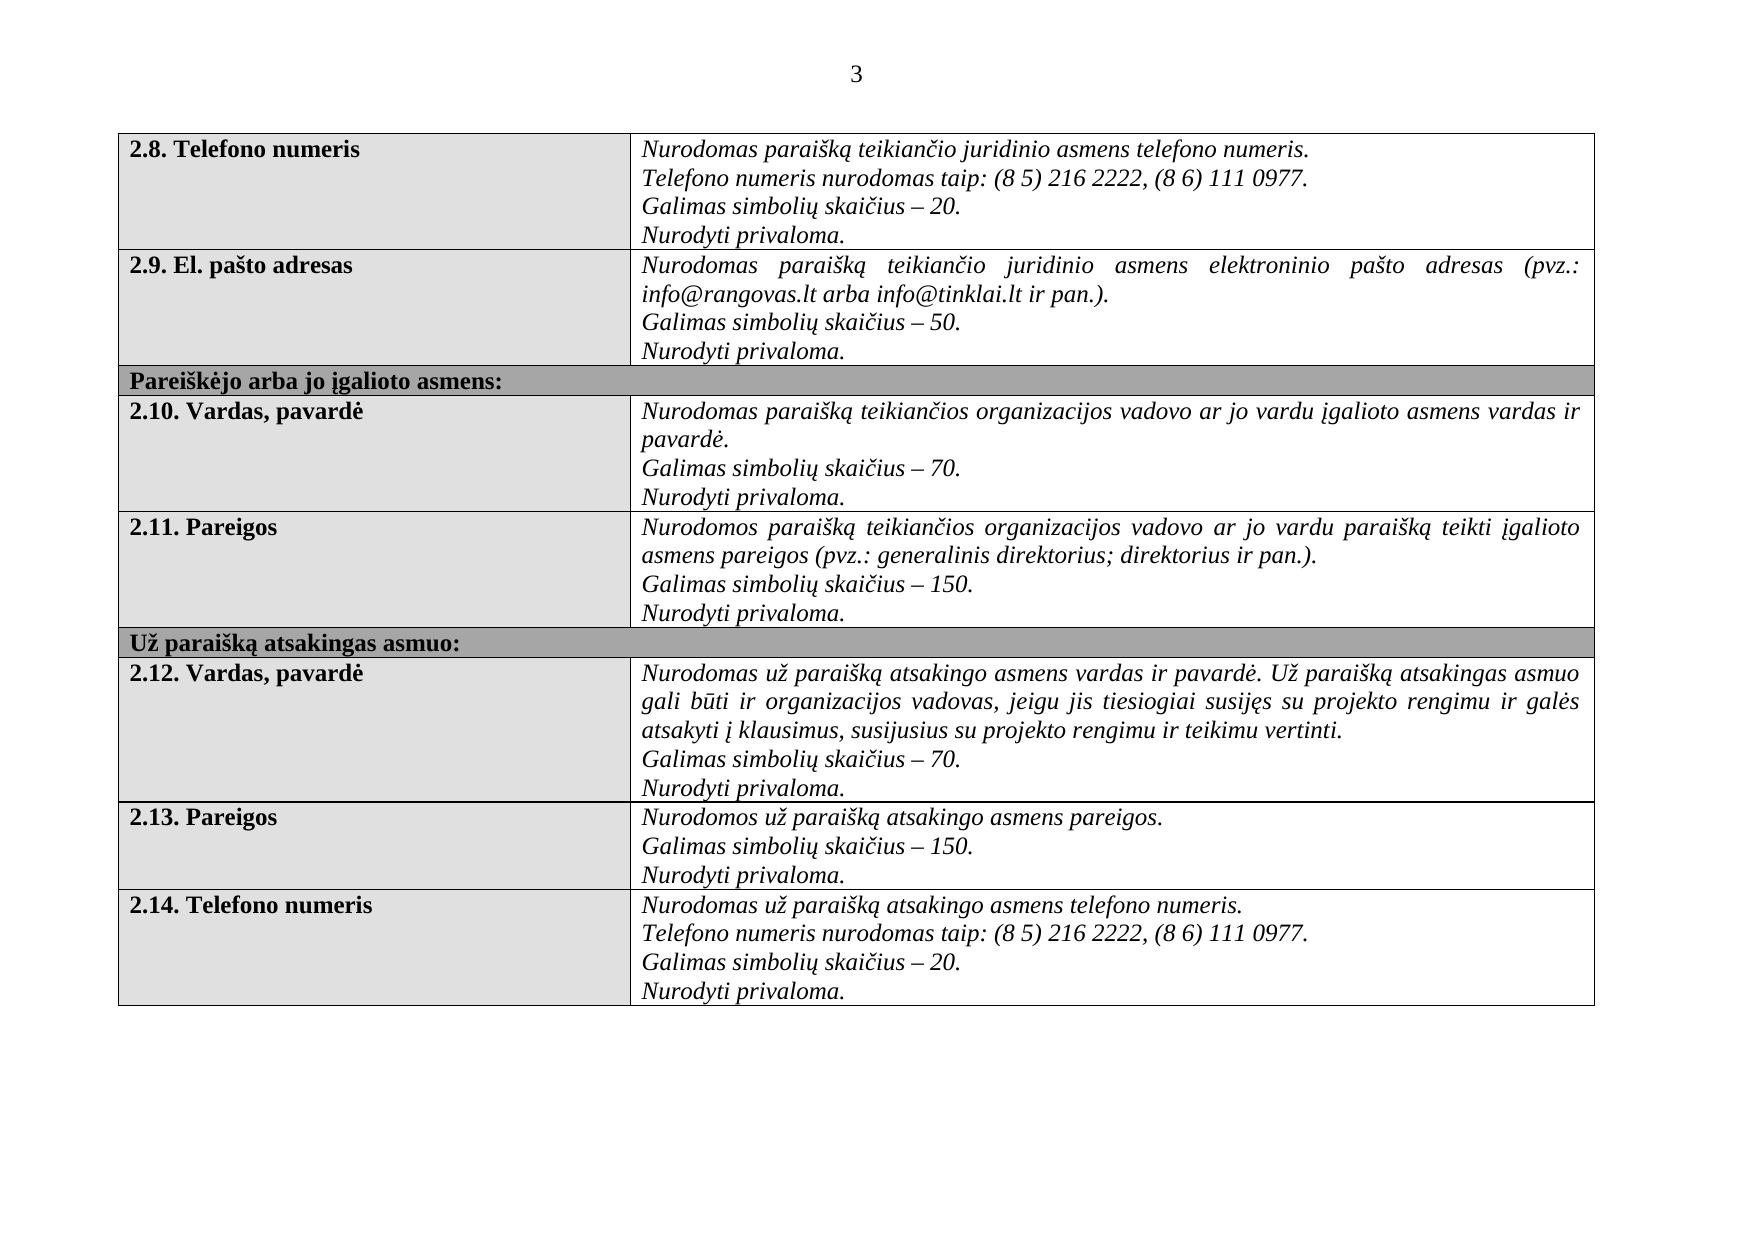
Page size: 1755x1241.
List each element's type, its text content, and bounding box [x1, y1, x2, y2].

table_cell 2.11. Pareigos [119, 512, 630, 627]
table_cell Nurodomas paraišką teikiančio juridinio asmens elektroninio pašto adresas (pvz.: info@rangovas.lt arba info@tinklai.lt ir pan.). Galimas simbolių skaičius – 50. Nurodyti privaloma. [631, 250, 1594, 365]
table_cell Nurodomas už paraišką atsakingo asmens vardas ir pavardė. Už paraišką atsakingas asmuo gali būti ir organizacijos vadovas, jeigu jis tiesiogiai susijęs su projekto rengimu ir galės atsakyti į klausimus, susijusius su projekto rengimu ir teikimu vertinti. Galimas simbolių skaičius – 70. Nurodyti privaloma. [631, 658, 1594, 801]
table_cell Pareiškėjo arba jo įgalioto asmens: [119, 366, 1594, 395]
table_cell Nurodomos paraišką teikiančios organizacijos vadovo ar jo vardu paraišką teikti įgalioto asmens pareigos (pvz.: generalinis direktorius; direktorius ir pan.). Galimas simbolių skaičius – 150. Nurodyti privaloma. [631, 512, 1594, 627]
table_cell Nurodomas paraišką teikiančio juridinio asmens telefono numeris. Telefono numeris nurodomas taip: (8 5) 216 2222, (8 6) 111 0977. Galimas simbolių skaičius – 20. Nurodyti privaloma. [631, 134, 1594, 249]
table_cell Nurodomas paraišką teikiančios organizacijos vadovo ar jo vardu įgalioto asmens vardas ir pavardė. Galimas simbolių skaičius – 70. Nurodyti privaloma. [631, 396, 1594, 511]
table_cell 2.14. Telefono numeris [119, 890, 630, 1005]
table_cell Nurodomos už paraišką atsakingo asmens pareigos. Galimas simbolių skaičius – 150. Nurodyti privaloma. [631, 803, 1594, 889]
table_cell Nurodomas už paraišką atsakingo asmens telefono numeris. Telefono numeris nurodomas taip: (8 5) 216 2222, (8 6) 111 0977. Galimas simbolių skaičius – 20. Nurodyti privaloma. [631, 890, 1594, 1005]
table_cell Už paraišką atsakingas asmuo: [119, 628, 1594, 657]
table_cell 2.10. Vardas, pavardė [119, 396, 630, 511]
table_cell 2.12. Vardas, pavardė [119, 658, 630, 801]
table_cell 2.13. Pareigos [119, 803, 630, 889]
table_cell 2.8. Telefono numeris [119, 134, 630, 249]
table_cell 2.9. El. pašto adresas [119, 250, 630, 365]
